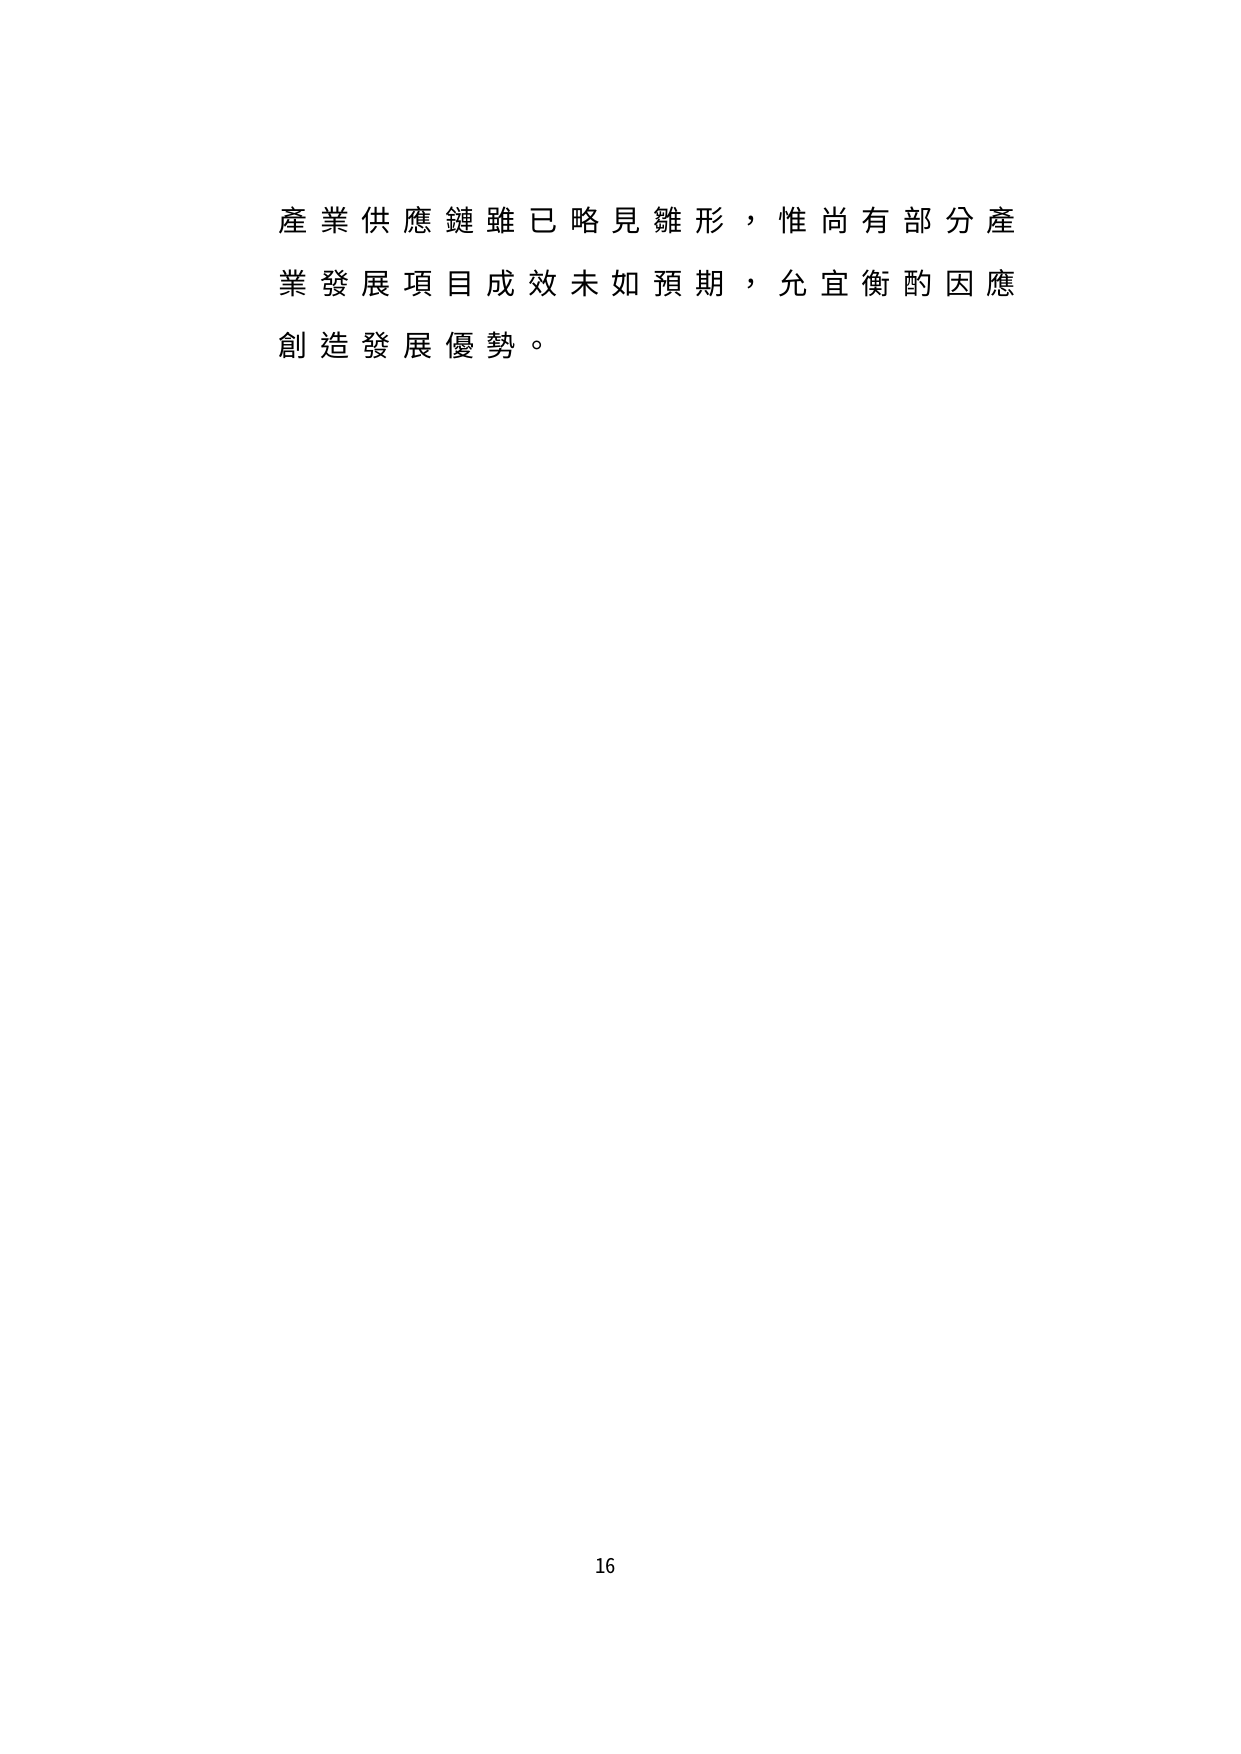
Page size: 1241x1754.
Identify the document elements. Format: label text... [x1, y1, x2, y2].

text 產業供應鏈雖已略見雛形，惟尚有部分產業發展項目成效未如預期，允宜衡酌因應創造發展優勢。 [248, 177, 1022, 365]
